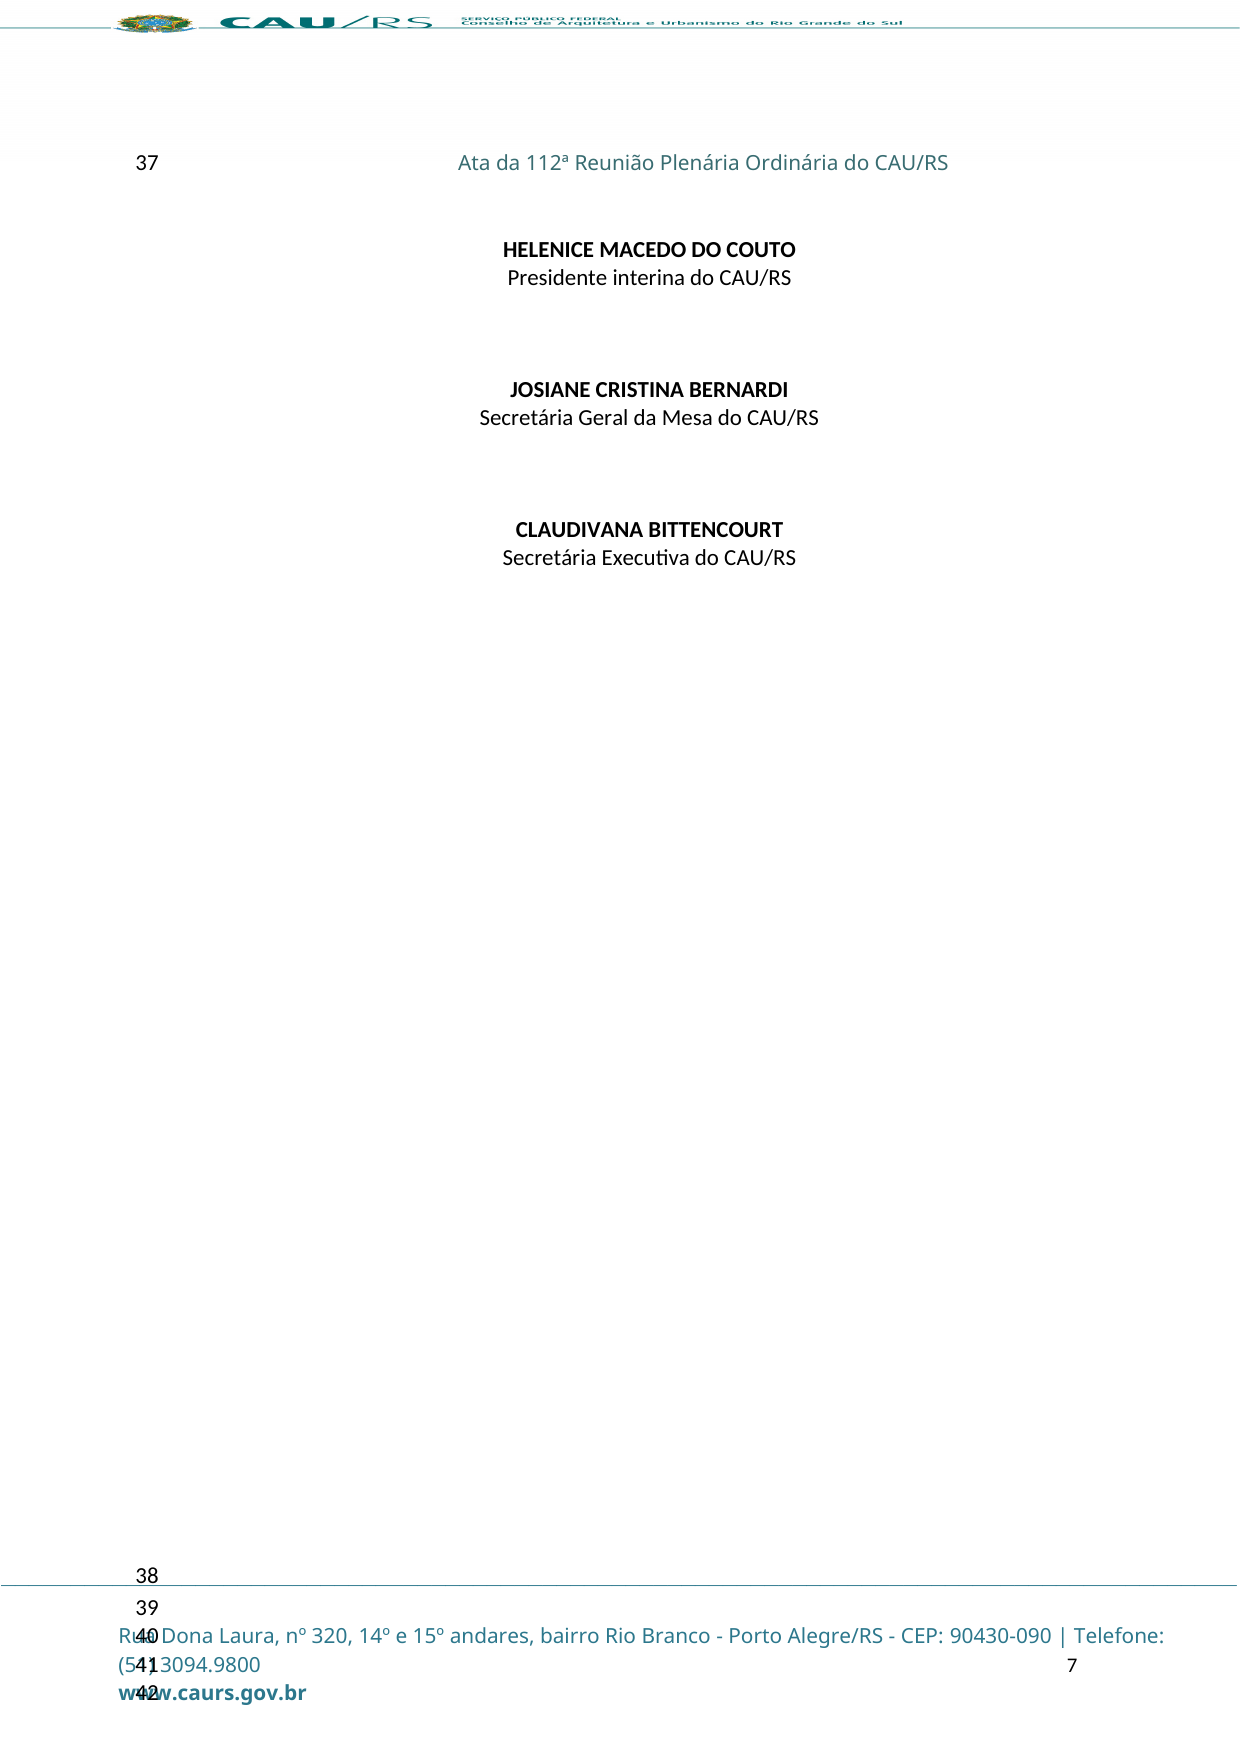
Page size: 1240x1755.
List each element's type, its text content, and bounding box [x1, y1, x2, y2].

text HELENICE MACEDO DO COUTO [177, 235, 1121, 263]
text Presidente interina do CAU/RS [177, 263, 1121, 291]
text JOSIANE CRISTINA BERNARDI [177, 375, 1121, 403]
text Secretária Executiva do CAU/RS [177, 543, 1121, 571]
text Secretária Geral da Mesa do CAU/RS [177, 403, 1121, 431]
text CLAUDIVANA BITTENCOURT [177, 515, 1121, 543]
